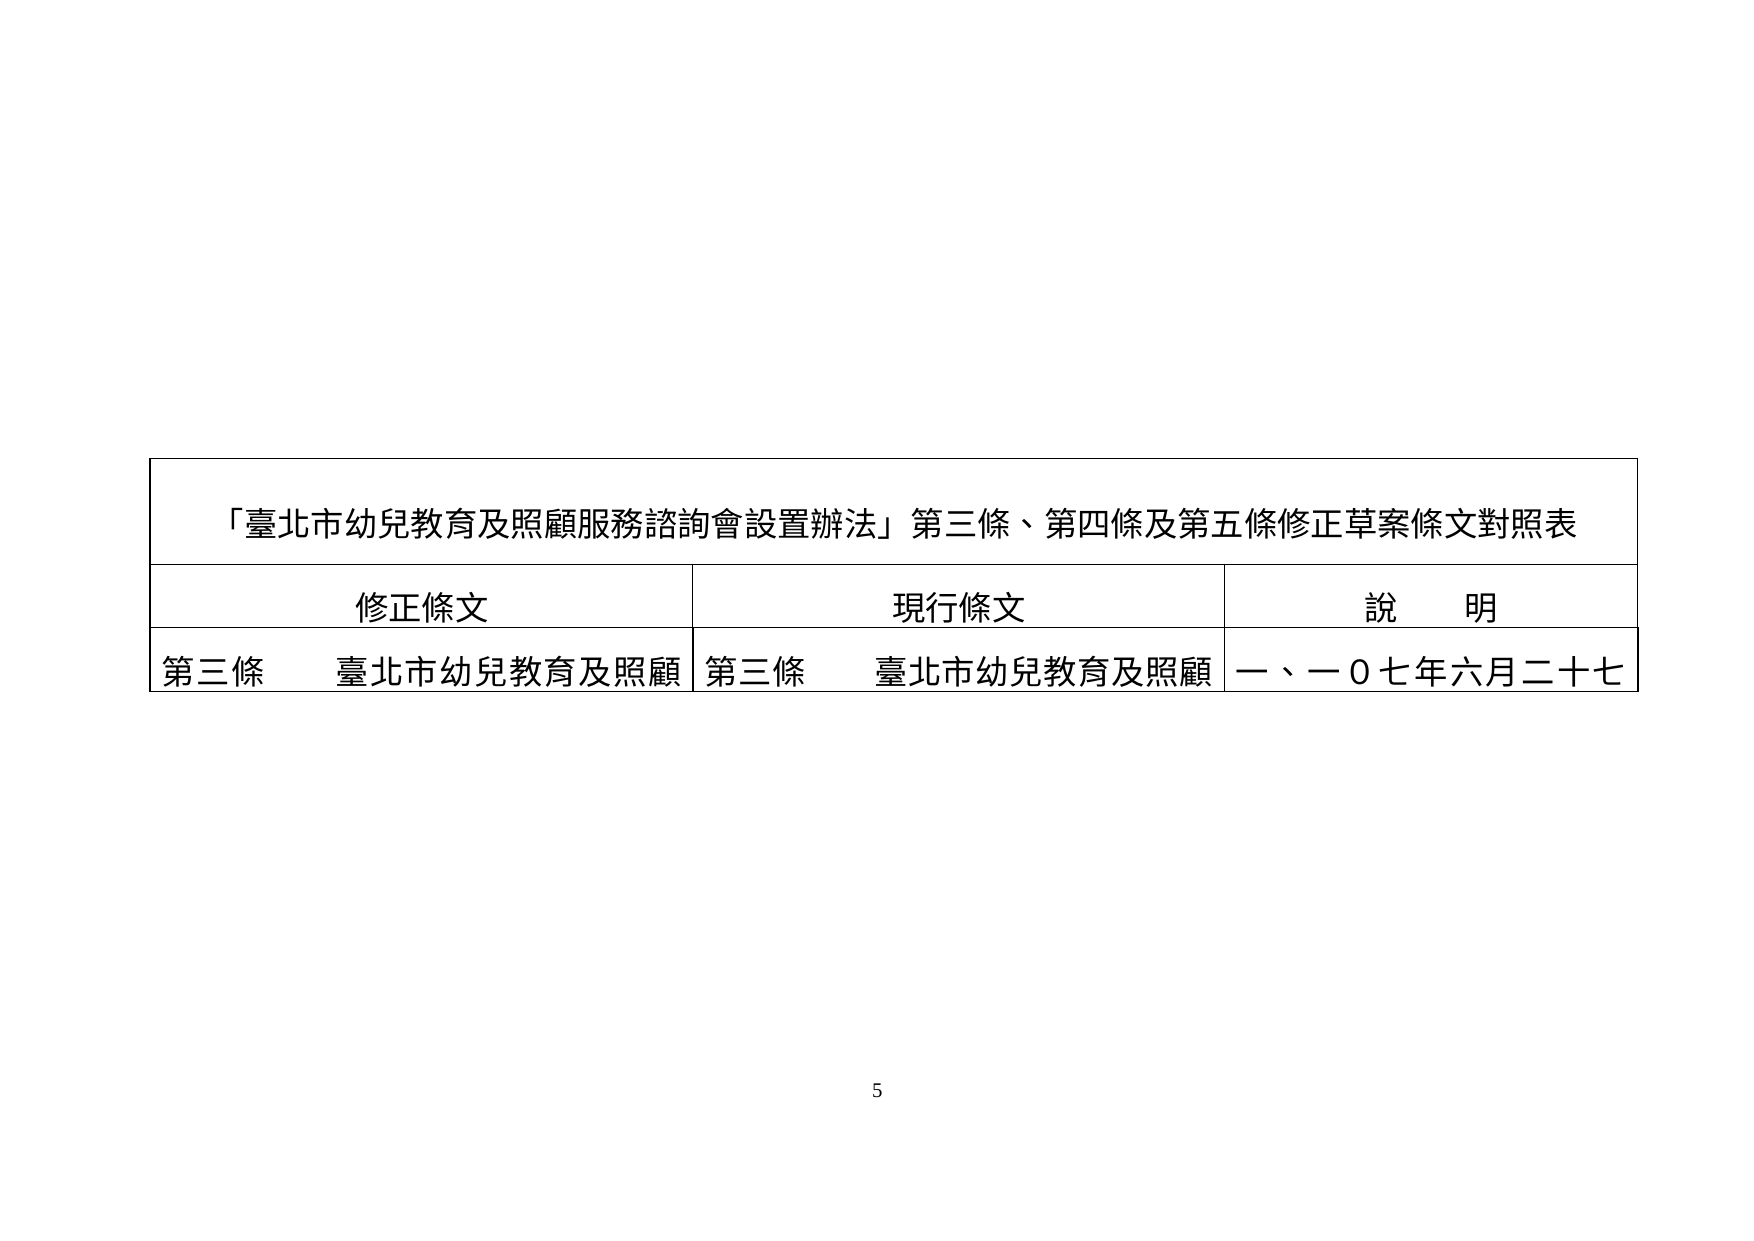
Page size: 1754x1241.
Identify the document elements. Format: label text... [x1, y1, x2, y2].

table_cell 第三條 臺北市幼兒教育及照顧 [151, 628, 692, 691]
table_cell 現行條文 [693, 565, 1224, 627]
table_cell 修正條文 [151, 565, 692, 627]
table_cell 第三條 臺北市幼兒教育及照顧 [694, 628, 1224, 691]
table_cell 說 明 [1225, 565, 1637, 627]
table_cell 一、一０七年六月二十七 [1225, 628, 1637, 691]
table_header 「臺北市幼兒教育及照顧服務諮詢會設置辦法」第三條、第四條及第五條修正草案條文對照表 [151, 459, 1637, 563]
